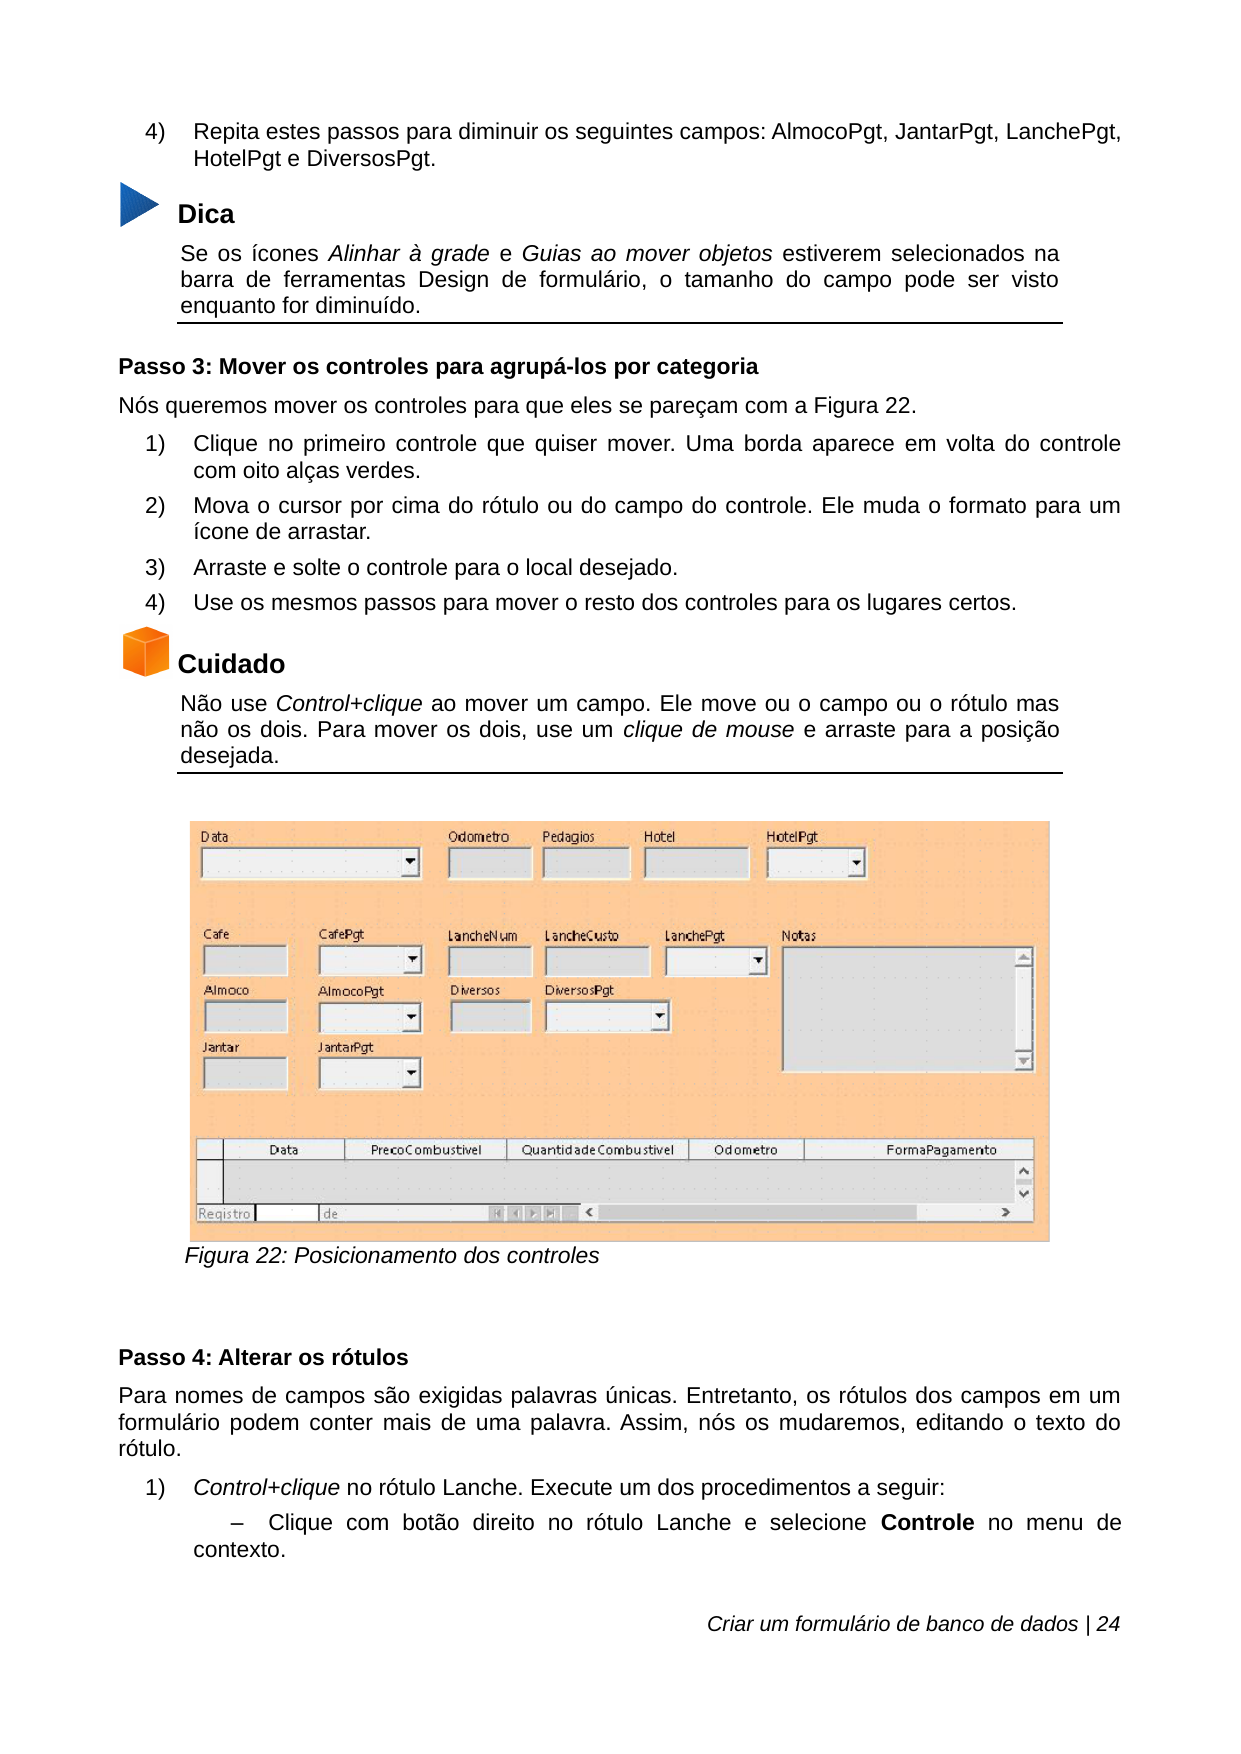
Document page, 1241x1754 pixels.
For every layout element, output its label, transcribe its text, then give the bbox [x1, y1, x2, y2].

picture [189, 821, 1051, 1242]
list Use os mesmos passos para mover o resto dos controles para os lugares certos. [165, 589, 1122, 615]
text Para nomes de campos são exigidas palavras únicas. Entretanto, os rótulos dos campos em um formulário podem conter mais de uma palavra. Assim, nós os mudaremos, editando o texto do rótulo. [118, 1382, 1122, 1461]
list Control+clique no rótulo Lanche. Execute um dos procedimentos a seguir: [165, 1474, 1122, 1500]
text Nós queremos mover os controles para que eles se pareçam com a Figura 22. [118, 392, 1122, 418]
subtitle Cuidado [173, 624, 1122, 679]
text Se os ícones Alinhar à grade e Guias ao mover objetos estiverem selecionados na barra de ferramentas Design de formulário, o tamanho do campo pode ser visto enquanto for diminuído. [177, 237, 1063, 322]
list Arraste e solte o controle para o local desejado. [165, 553, 1122, 580]
list Clique no primeiro controle que quiser mover. Uma borda aparece em volta do controle com oito alças verdes. [165, 430, 1122, 483]
text Passo 4: Alterar os rótulos [118, 1344, 1122, 1370]
list Repita estes passos para diminuir os seguintes campos: AlmocoPgt, JantarPgt, LanchePgt, HotelPgt e DiversosPgt. [165, 118, 1122, 171]
picture [119, 624, 173, 679]
subtitle Dica [118, 180, 1122, 229]
text Passo 3: Mover os controles para agrupá-los por categoria [118, 353, 1122, 379]
text Não use Control+clique ao mover um campo. Ele move ou o campo ou o rótulo mas não os dois. Para mover os dois, use um clique de mouse e arraste para a posição desejada. [177, 687, 1063, 772]
list Clique com botão direito no rótulo Lanche e selecione Controle no menu de contexto. [193, 1509, 1122, 1562]
text Figura 22: Posicionamento dos controles [184, 821, 1056, 1268]
list Mova o cursor por cima do rótulo ou do campo do controle. Ele muda o formato para um ícone de arrastar. [165, 492, 1122, 545]
